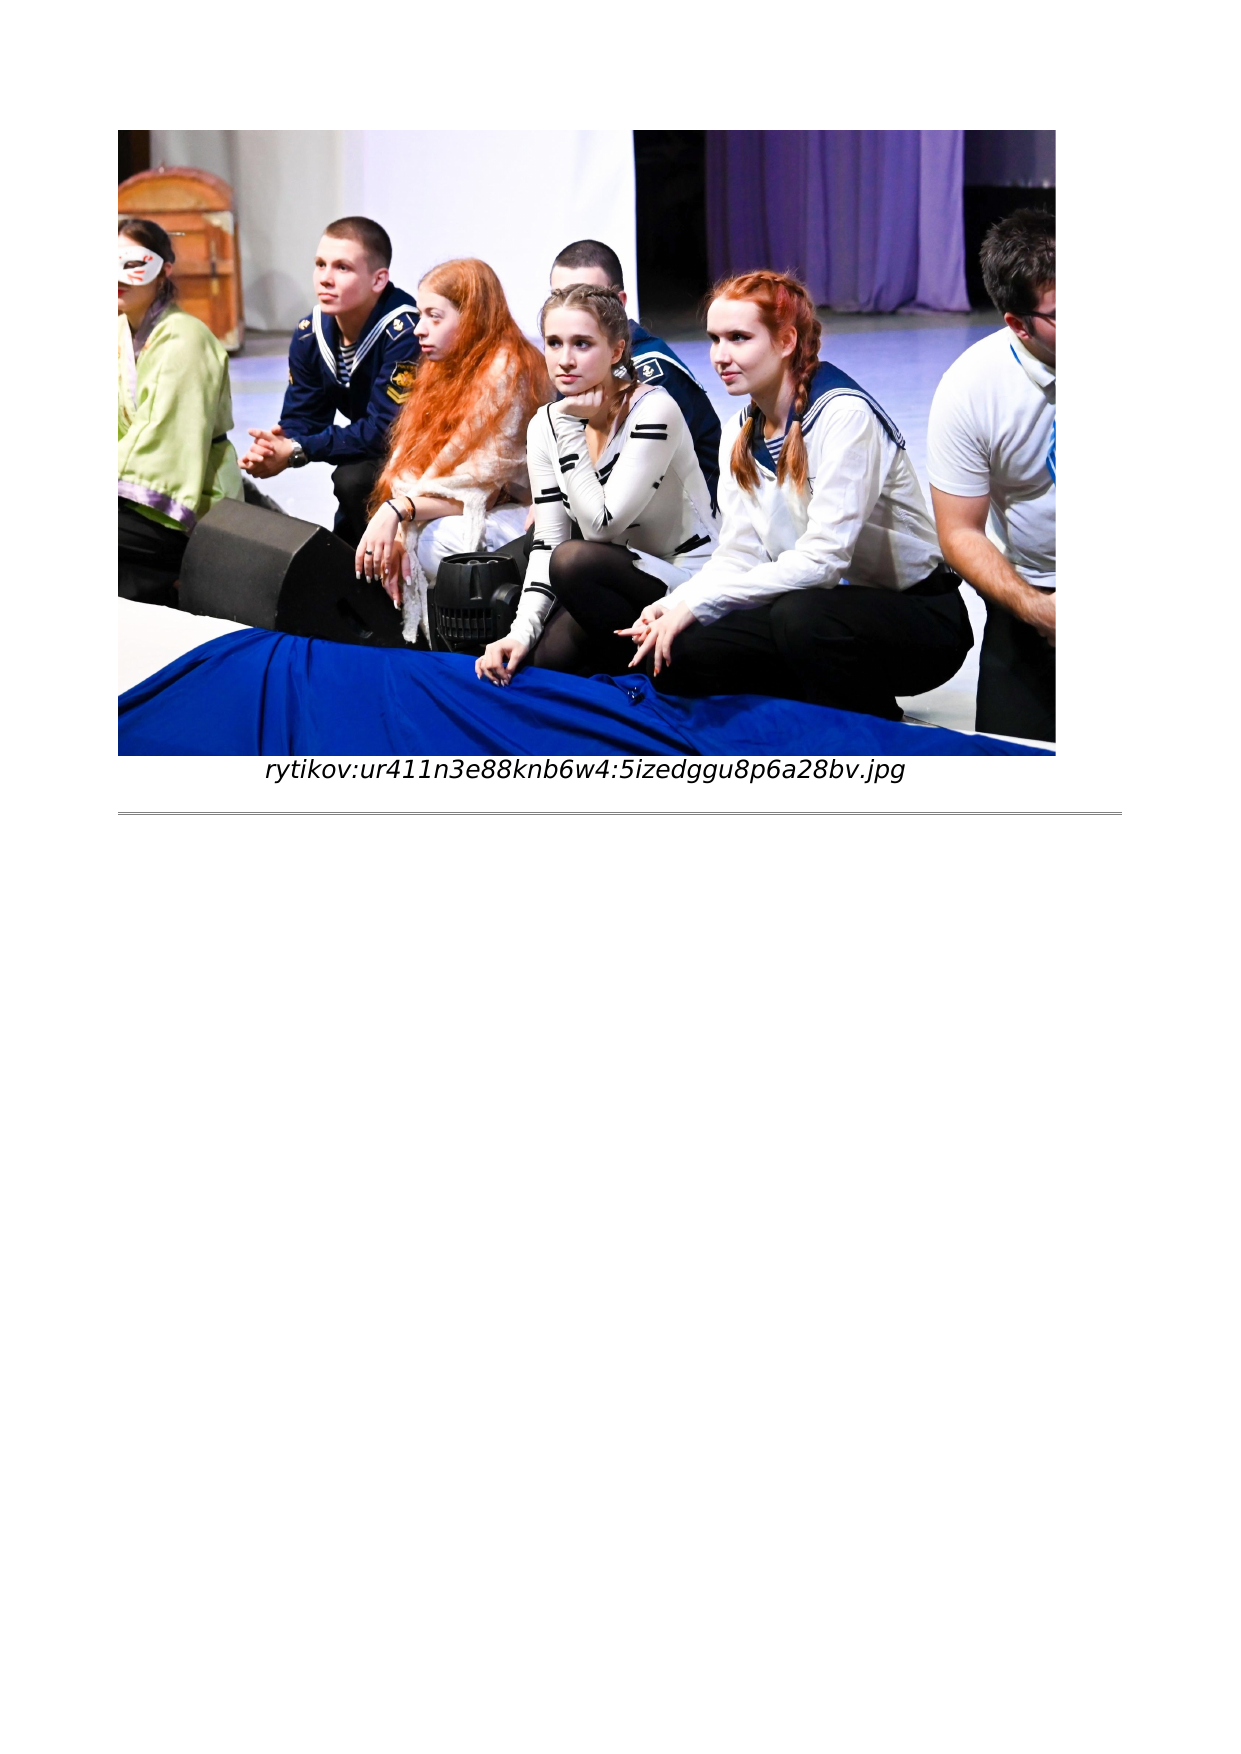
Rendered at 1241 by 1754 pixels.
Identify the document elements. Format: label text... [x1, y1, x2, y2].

picture [118, 130, 1056, 756]
text rytikov:ur411n3e88knb6w4:5izedggu8p6a28bv.jpg [118, 756, 1056, 785]
